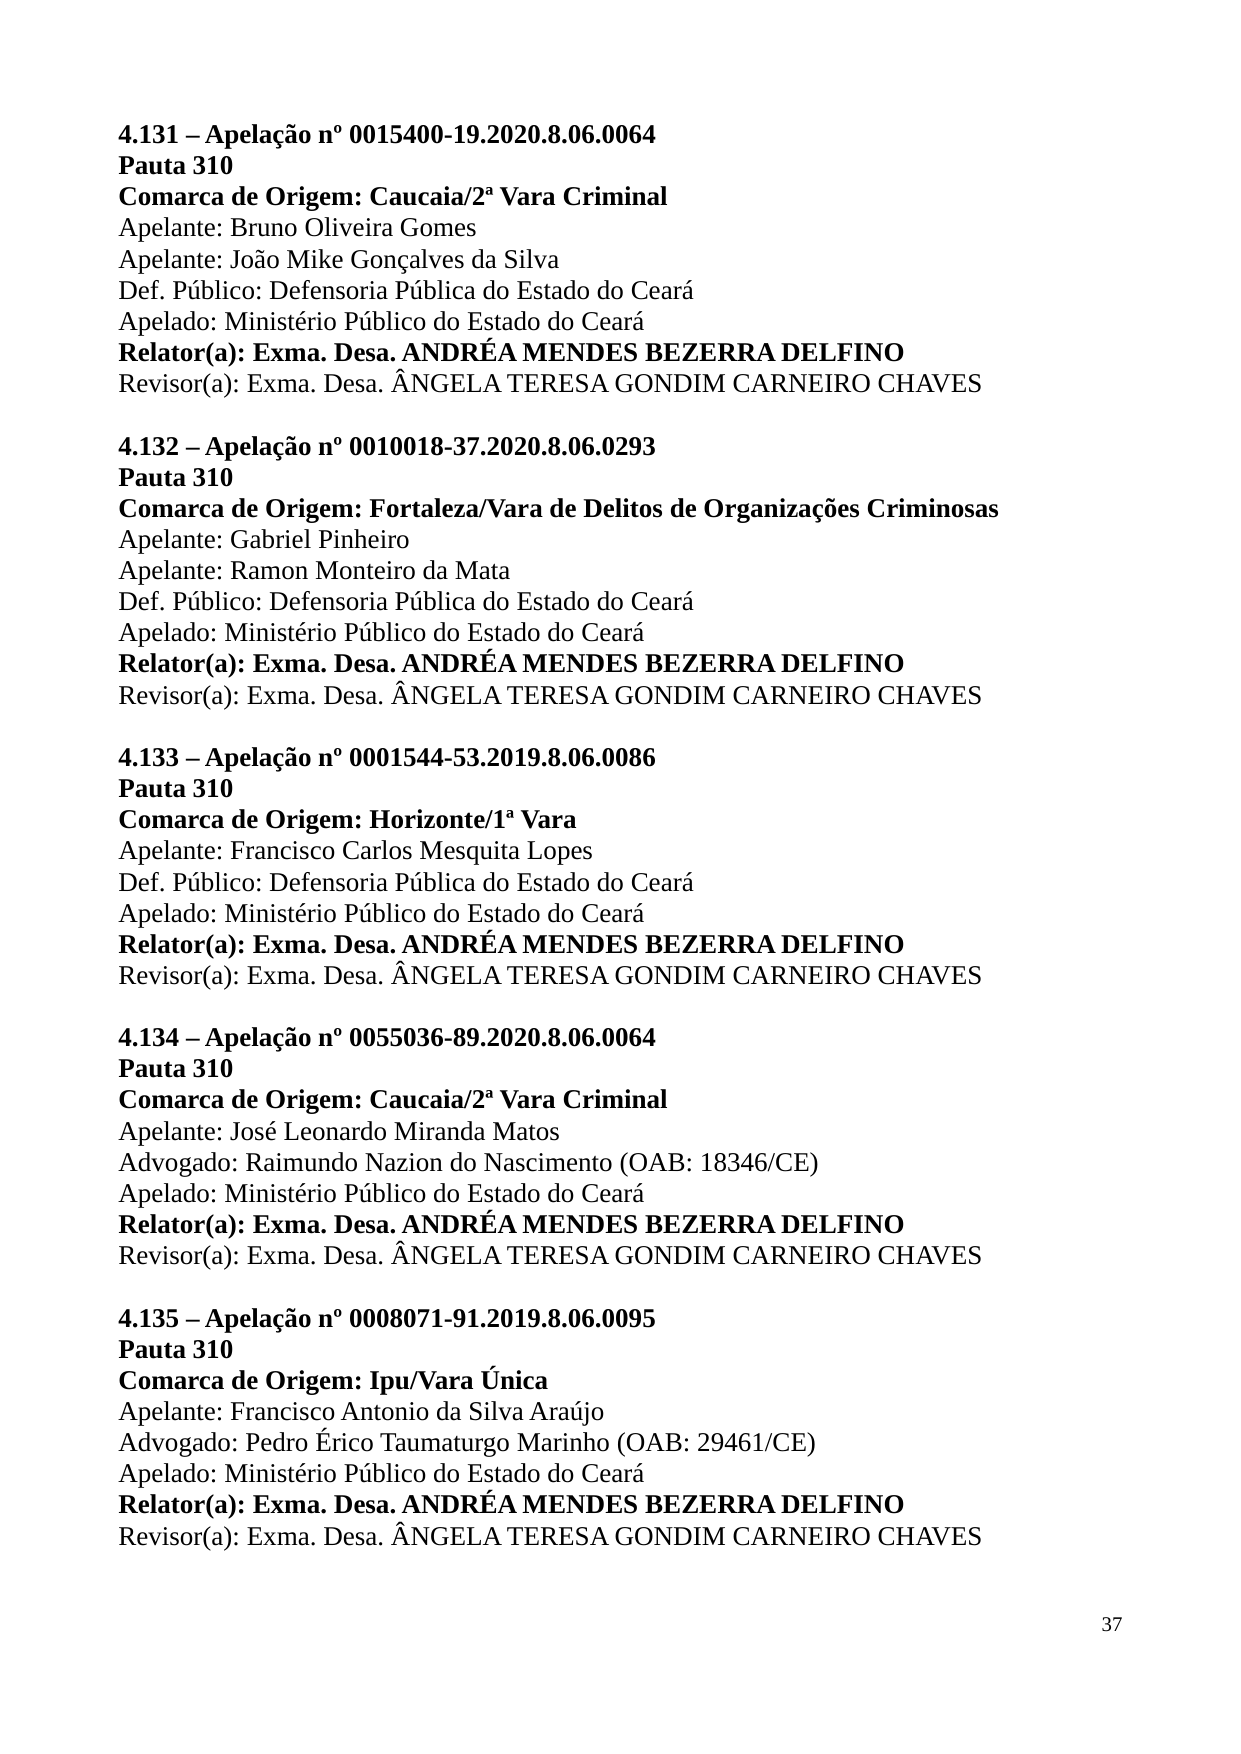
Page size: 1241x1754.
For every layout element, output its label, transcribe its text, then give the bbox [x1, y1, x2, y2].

text Apelante: José Leonardo Miranda Matos [118, 1115, 1122, 1146]
text 4.133 – Apelação nº 0001544-53.2019.8.06.0086 [118, 741, 1122, 772]
text Def. Público: Defensoria Pública do Estado do Ceará [118, 585, 1122, 616]
text 4.134 – Apelação nº 0055036-89.2020.8.06.0064 [118, 1021, 1122, 1052]
text Comarca de Origem: Ipu/Vara Única [118, 1364, 1122, 1395]
text Revisor(a): Exma. Desa. ÂNGELA TERESA GONDIM CARNEIRO CHAVES [118, 1239, 1122, 1271]
text 4.132 – Apelação nº 0010018-37.2020.8.06.0293 [118, 429, 1122, 461]
text Pauta 310 [118, 1052, 1122, 1084]
text Revisor(a): Exma. Desa. ÂNGELA TERESA GONDIM CARNEIRO CHAVES [118, 959, 1122, 990]
text Relator(a): Exma. Desa. ANDRÉA MENDES BEZERRA DELFINO [118, 1208, 1122, 1239]
text Apelado: Ministério Público do Estado do Ceará [118, 897, 1122, 928]
text Apelante: Gabriel Pinheiro [118, 523, 1122, 554]
text Relator(a): Exma. Desa. ANDRÉA MENDES BEZERRA DELFINO [118, 1488, 1122, 1520]
text Apelante: Francisco Carlos Mesquita Lopes [118, 834, 1122, 866]
text Def. Público: Defensoria Pública do Estado do Ceará [118, 274, 1122, 305]
text Pauta 310 [118, 461, 1122, 492]
text Comarca de Origem: Caucaia/2ª Vara Criminal [118, 180, 1122, 212]
text Pauta 310 [118, 149, 1122, 180]
text Relator(a): Exma. Desa. ANDRÉA MENDES BEZERRA DELFINO [118, 336, 1122, 367]
text Revisor(a): Exma. Desa. ÂNGELA TERESA GONDIM CARNEIRO CHAVES [118, 679, 1122, 710]
text Comarca de Origem: Horizonte/1ª Vara [118, 803, 1122, 834]
text Advogado: Raimundo Nazion do Nascimento (OAB: 18346/CE) [118, 1146, 1122, 1177]
text Apelado: Ministério Público do Estado do Ceará [118, 1177, 1122, 1208]
text Relator(a): Exma. Desa. ANDRÉA MENDES BEZERRA DELFINO [118, 648, 1122, 679]
text Pauta 310 [118, 772, 1122, 803]
text 4.131 – Apelação nº 0015400-19.2020.8.06.0064 [118, 118, 1122, 149]
text Revisor(a): Exma. Desa. ÂNGELA TERESA GONDIM CARNEIRO CHAVES [118, 1520, 1122, 1551]
text Apelante: Ramon Monteiro da Mata [118, 554, 1122, 585]
text Advogado: Pedro Érico Taumaturgo Marinho (OAB: 29461/CE) [118, 1426, 1122, 1457]
text Comarca de Origem: Fortaleza/Vara de Delitos de Organizações Criminosas [118, 492, 1122, 523]
text Apelante: João Mike Gonçalves da Silva [118, 243, 1122, 274]
text Pauta 310 [118, 1333, 1122, 1364]
text Apelado: Ministério Público do Estado do Ceará [118, 305, 1122, 336]
text Comarca de Origem: Caucaia/2ª Vara Criminal [118, 1084, 1122, 1115]
text Relator(a): Exma. Desa. ANDRÉA MENDES BEZERRA DELFINO [118, 928, 1122, 959]
text Def. Público: Defensoria Pública do Estado do Ceará [118, 866, 1122, 897]
text Apelante: Francisco Antonio da Silva Araújo [118, 1395, 1122, 1426]
text Apelante: Bruno Oliveira Gomes [118, 212, 1122, 243]
text Apelado: Ministério Público do Estado do Ceará [118, 1457, 1122, 1488]
text 4.135 – Apelação nº 0008071-91.2019.8.06.0095 [118, 1302, 1122, 1333]
text Revisor(a): Exma. Desa. ÂNGELA TERESA GONDIM CARNEIRO CHAVES [118, 367, 1122, 398]
text Apelado: Ministério Público do Estado do Ceará [118, 616, 1122, 648]
